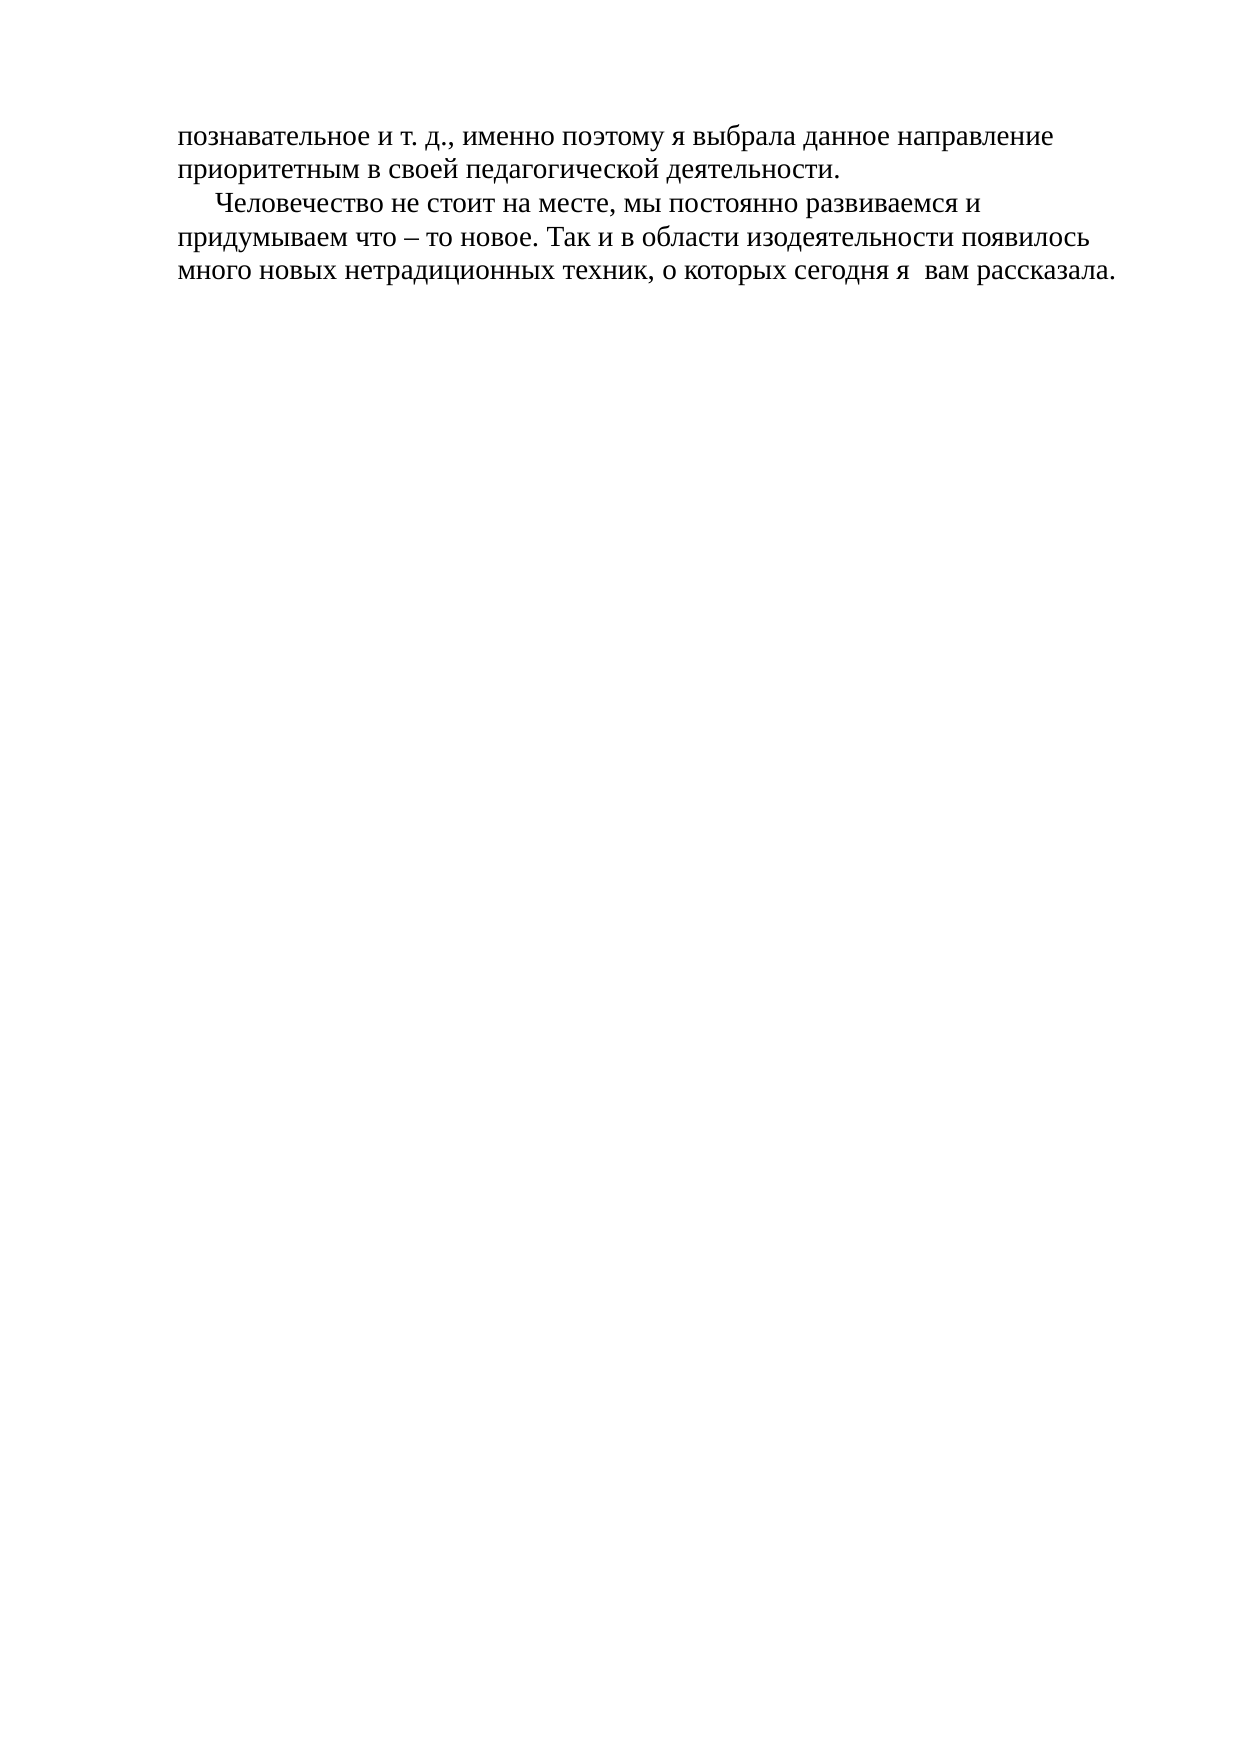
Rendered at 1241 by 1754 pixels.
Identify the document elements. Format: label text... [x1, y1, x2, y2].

text познавательное и т. д., именно поэтому я выбрала данное направление приоритетным в своей педагогической деятельности. [177, 118, 1152, 185]
text Человечество не стоит на месте, мы постоянно развиваемся и придумываем что – то новое. Так и в области изодеятельности появилось много новых нетрадиционных техник, о которых сегодня я вам рассказала. [177, 185, 1152, 286]
